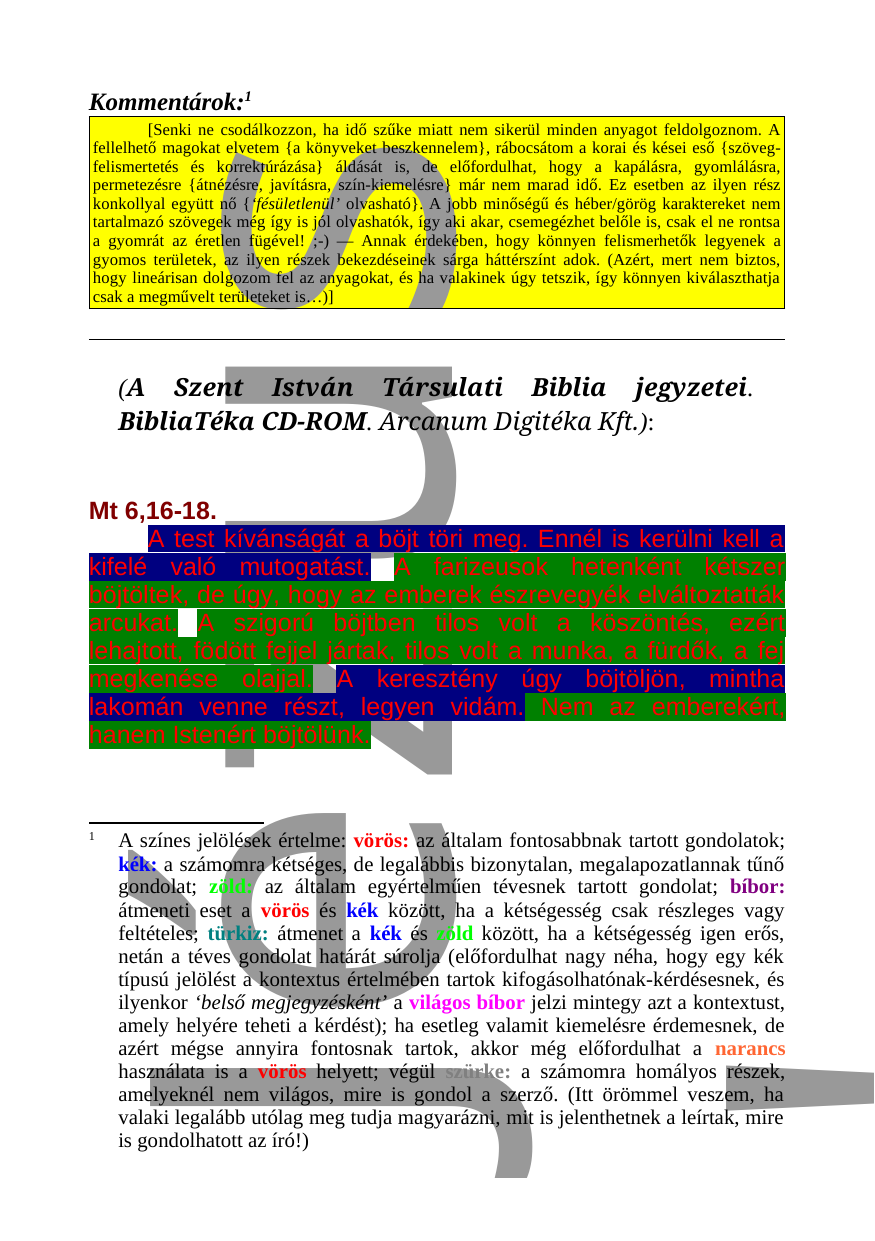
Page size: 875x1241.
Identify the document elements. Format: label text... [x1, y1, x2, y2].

text [447, 496, 785, 524]
text (A Szent István Társulati Biblia jegyzetei. BibliaTéka CD-ROM. Arcanum Digitéka Kft.): [89, 340, 785, 467]
text A test kívánságát a böjt töri meg. Ennél is kerülni kell a kifelé való mutogatást. A farizeusok hetenként kétszer böjtöltek, de úgy, hogy az emberek észrevegyék elváltoztatták arcukat. A szigorú böjtben tilos volt a köszöntés, ezért lehajtott, födött fejjel jártak, tilos volt a munka, a fürdők, a fej megkenése olajjal. A keresztény úgy böjtöljön, mintha lakomán venne részt, legyen vidám. Nem az emberekért, hanem Istenért böjtölünk. [89, 524, 785, 749]
text A színes jelölések értelme: vörös: az általam fontosabbnak tartott gondolatok; kék: a számomra kétséges, de legalábbis bizonytalan, megalapozatlannak tűnő gondolat; zöld: az általam egyértelműen tévesnek tartott gondolat; bíbor: átmeneti eset a vörös és kék között, ha a kétségesség csak részleges vagy feltételes; türkiz: átmenet a kék és zöld között, ha a kétségesség igen erős, netán a téves gondolat határát súrolja (előfordulhat nagy néha, hogy egy kék típusú jelölést a kontextus értelmében tartok kifogásolhatónak-kérdésesnek, és ilyenkor ‘belső megjegyzésként’ a világos bíbor jelzi mintegy azt a kontextust, amely helyére teheti a kérdést); ha esetleg valamit kiemelésre érdemesnek, de azért mégse annyira fontosnak tartok, akkor még előfordulhat a narancs használata is a vörös helyett; végül szürke: a számomra homályos részek, amelyeknél nem világos, mire is gondol a szerző. (Itt örömmel veszem, ha valaki legalább utólag meg tudja magyarázni, mit is jelenthetnek a leírtak, mire is gondolhatott az író!) [89, 829, 785, 1152]
text Kommentárok: [89, 88, 785, 116]
text [Senki ne csodálkozzon, ha idő szűke miatt nem sikerül minden anyagot feldolgoznom. A fellelhető magokat elvetem {a könyveket beszkennelem}, rábocsátom a korai és kései eső {szöveg-felismertetés és korrektúrázása} áldását is, de előfordulhat, hogy a kapálásra, gyomlálásra, permetezésre {átnézésre, javításra, szín-kiemelésre} már nem marad idő. Ez esetben az ilyen rész konkollyal együtt nő {‘fésületlenül’ olvasható}. A jobb minőségű és héber/görög karaktereket nem tartalmazó szövegek még így is jól olvashatók, így aki akar, csemegézhet belőle is, csak el ne rontsa a gyomrát az éretlen fügével! ;‑) ― Annak érdekében, hogy könnyen felismerhetők legyenek a gyomos területek, az ilyen részek bekezdéseinek sárga háttérszínt adok. (Azért, mert nem biztos, hogy lineárisan dolgozom fel az anyagokat, és ha valakinek úgy tetszik, így könnyen kiválaszthatja csak a megművelt területeket is…)] [90, 117, 784, 308]
text Mt 6,16-18. [89, 496, 420, 524]
